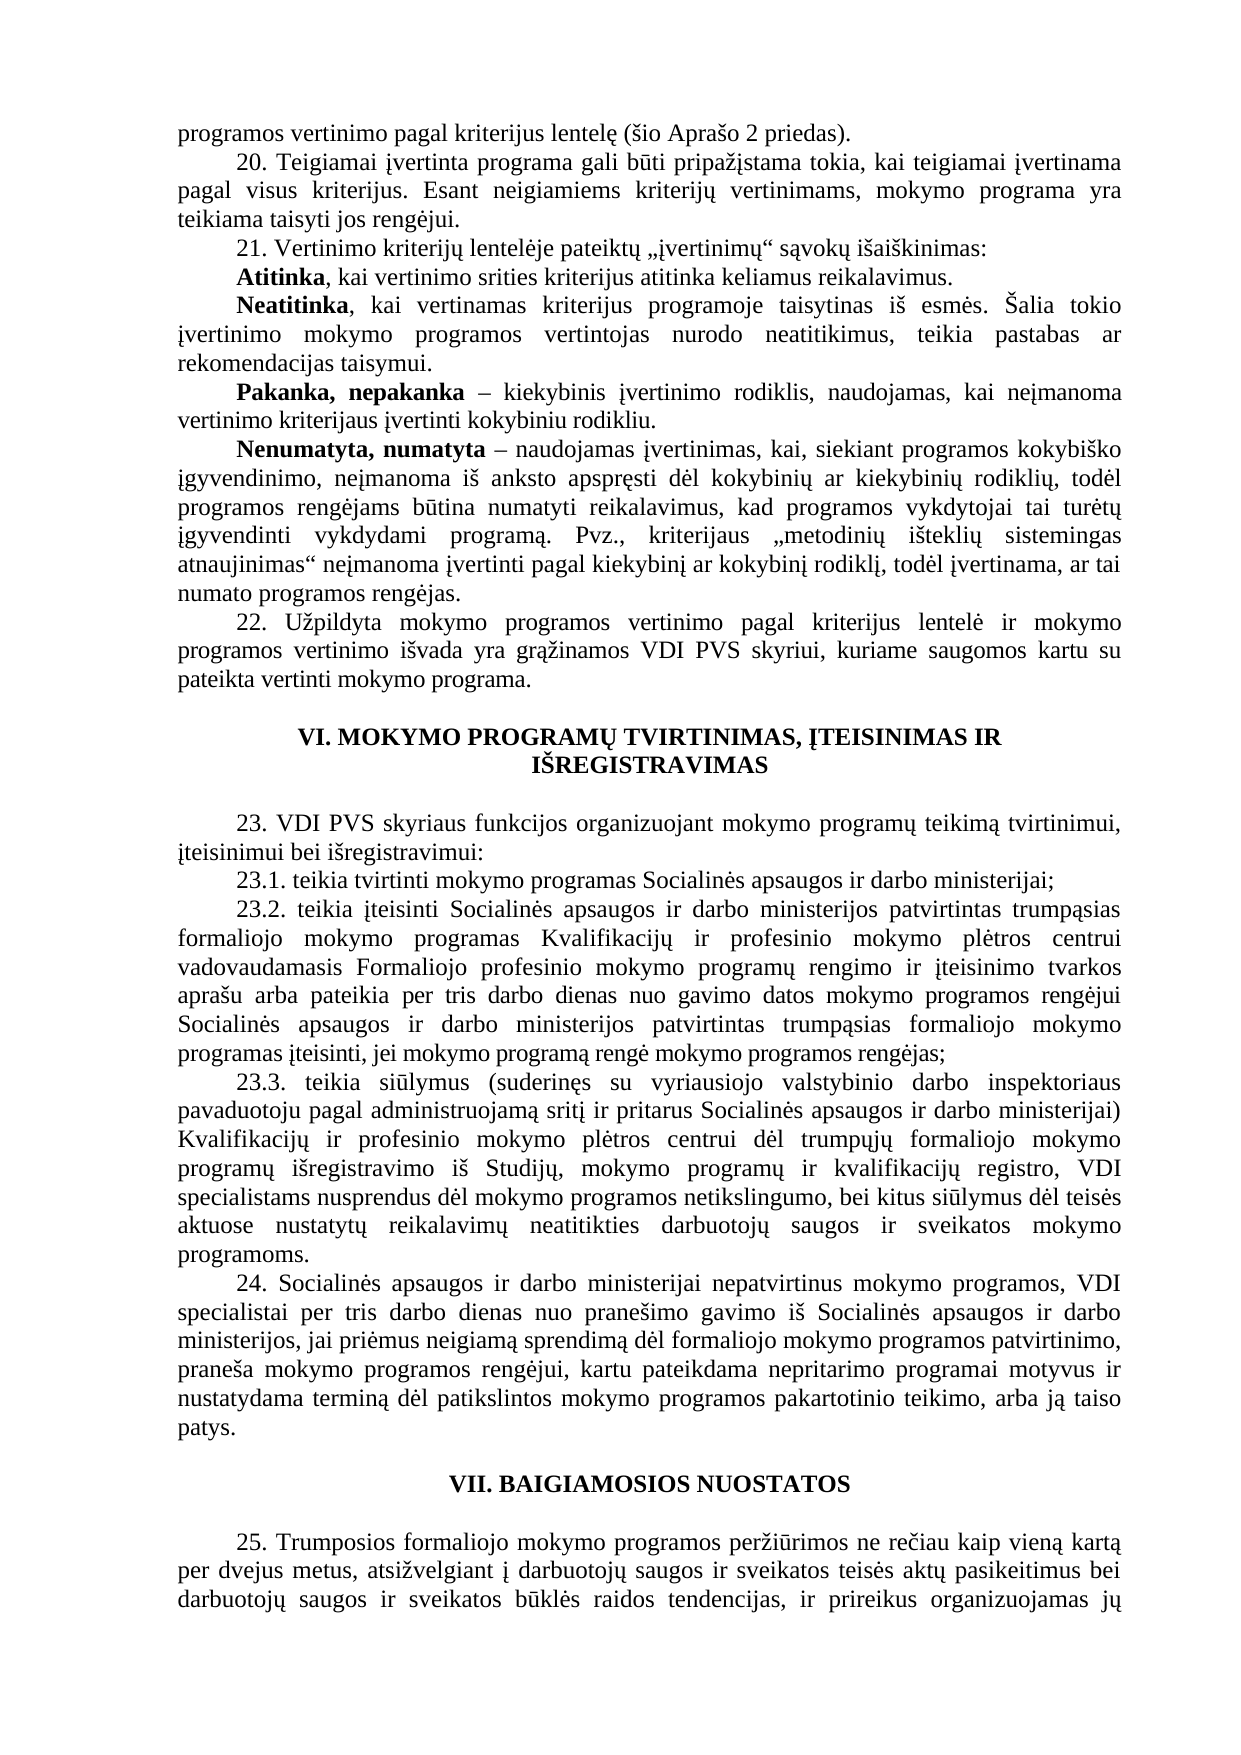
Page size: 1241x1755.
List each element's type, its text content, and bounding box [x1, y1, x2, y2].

text 21. Vertinimo kriterijų lentelėje pateiktų „įvertinimų“ sąvokų išaiškinimas: [177, 233, 1122, 262]
text 22. Užpildyta mokymo programos vertinimo pagal kriterijus lentelė ir mokymo programos vertinimo išvada yra grąžinamos VDI PVS skyriui, kuriame saugomos kartu su pateikta vertinti mokymo programa. [177, 607, 1122, 693]
text VII. BAIGIAMOSIOS NUOSTATOS [177, 1469, 1122, 1498]
text Pakanka, nepakanka – kiekybinis įvertinimo rodiklis, naudojamas, kai neįmanoma vertinimo kriterijaus įvertinti kokybiniu rodikliu. [177, 377, 1122, 434]
text 23.1. teikia tvirtinti mokymo programas Socialinės apsaugos ir darbo ministerijai; [177, 866, 1122, 894]
text 23. VDI PVS skyriaus funkcijos organizuojant mokymo programų teikimą tvirtinimui, įteisinimui bei išregistravimui: [177, 808, 1122, 866]
text Atitinka, kai vertinimo srities kriterijus atitinka keliamus reikalavimus. [177, 262, 1122, 291]
text 24. Socialinės apsaugos ir darbo ministerijai nepatvirtinus mokymo programos, VDI specialistai per tris darbo dienas nuo pranešimo gavimo iš Socialinės apsaugos ir darbo ministerijos, jai priėmus neigiamą sprendimą dėl formaliojo mokymo programos patvirtinimo, praneša mokymo programos rengėjui, kartu pateikdama nepritarimo programai motyvus ir nustatydama terminą dėl patikslintos mokymo programos pakartotinio teikimo, arba ją taiso patys. [177, 1268, 1122, 1441]
text 25. Trumposios formaliojo mokymo programos peržiūrimos ne rečiau kaip vieną kartą per dvejus metus, atsižvelgiant į darbuotojų saugos ir sveikatos teisės aktų pasikeitimus bei darbuotojų saugos ir sveikatos būklės raidos tendencijas, ir prireikus organizuojamas jų [177, 1527, 1122, 1613]
text 23.3. teikia siūlymus (suderinęs su vyriausiojo valstybinio darbo inspektoriaus pavaduotoju pagal administruojamą sritį ir pritarus Socialinės apsaugos ir darbo ministerijai) Kvalifikacijų ir profesinio mokymo plėtros centrui dėl trumpųjų formaliojo mokymo programų išregistravimo iš Studijų, mokymo programų ir kvalifikacijų registro, VDI specialistams nusprendus dėl mokymo programos netikslingumo, bei kitus siūlymus dėl teisės aktuose nustatytų reikalavimų neatitikties darbuotojų saugos ir sveikatos mokymo programoms. [177, 1067, 1122, 1268]
text programos vertinimo pagal kriterijus lentelę (šio Aprašo 2 priedas). [177, 118, 1122, 147]
text VI. MOKYMO PROGRAMŲ TVIRTINIMAS, ĮTEISINIMAS IR IŠREGISTRAVIMAS [177, 722, 1122, 779]
text Nenumatyta, numatyta – naudojamas įvertinimas, kai, siekiant programos kokybiško įgyvendinimo, neįmanoma iš anksto apspręsti dėl kokybinių ar kiekybinių rodiklių, todėl programos rengėjams būtina numatyti reikalavimus, kad programos vykdytojai tai turėtų įgyvendinti vykdydami programą. Pvz., kriterijaus „metodinių išteklių sistemingas atnaujinimas“ neįmanoma įvertinti pagal kiekybinį ar kokybinį rodiklį, todėl įvertinama, ar tai numato programos rengėjas. [177, 434, 1122, 607]
text Neatitinka, kai vertinamas kriterijus programoje taisytinas iš esmės. Šalia tokio įvertinimo mokymo programos vertintojas nurodo neatitikimus, teikia pastabas ar rekomendacijas taisymui. [177, 291, 1122, 377]
text 23.2. teikia įteisinti Socialinės apsaugos ir darbo ministerijos patvirtintas trumpąsias formaliojo mokymo programas Kvalifikacijų ir profesinio mokymo plėtros centrui vadovaudamasis Formaliojo profesinio mokymo programų rengimo ir įteisinimo tvarkos aprašu arba pateikia per tris darbo dienas nuo gavimo datos mokymo programos rengėjui Socialinės apsaugos ir darbo ministerijos patvirtintas trumpąsias formaliojo mokymo programas įteisinti, jei mokymo programą rengė mokymo programos rengėjas; [177, 894, 1122, 1067]
text 20. Teigiamai įvertinta programa gali būti pripažįstama tokia, kai teigiamai įvertinama pagal visus kriterijus. Esant neigiamiems kriterijų vertinimams, mokymo programa yra teikiama taisyti jos rengėjui. [177, 147, 1122, 233]
